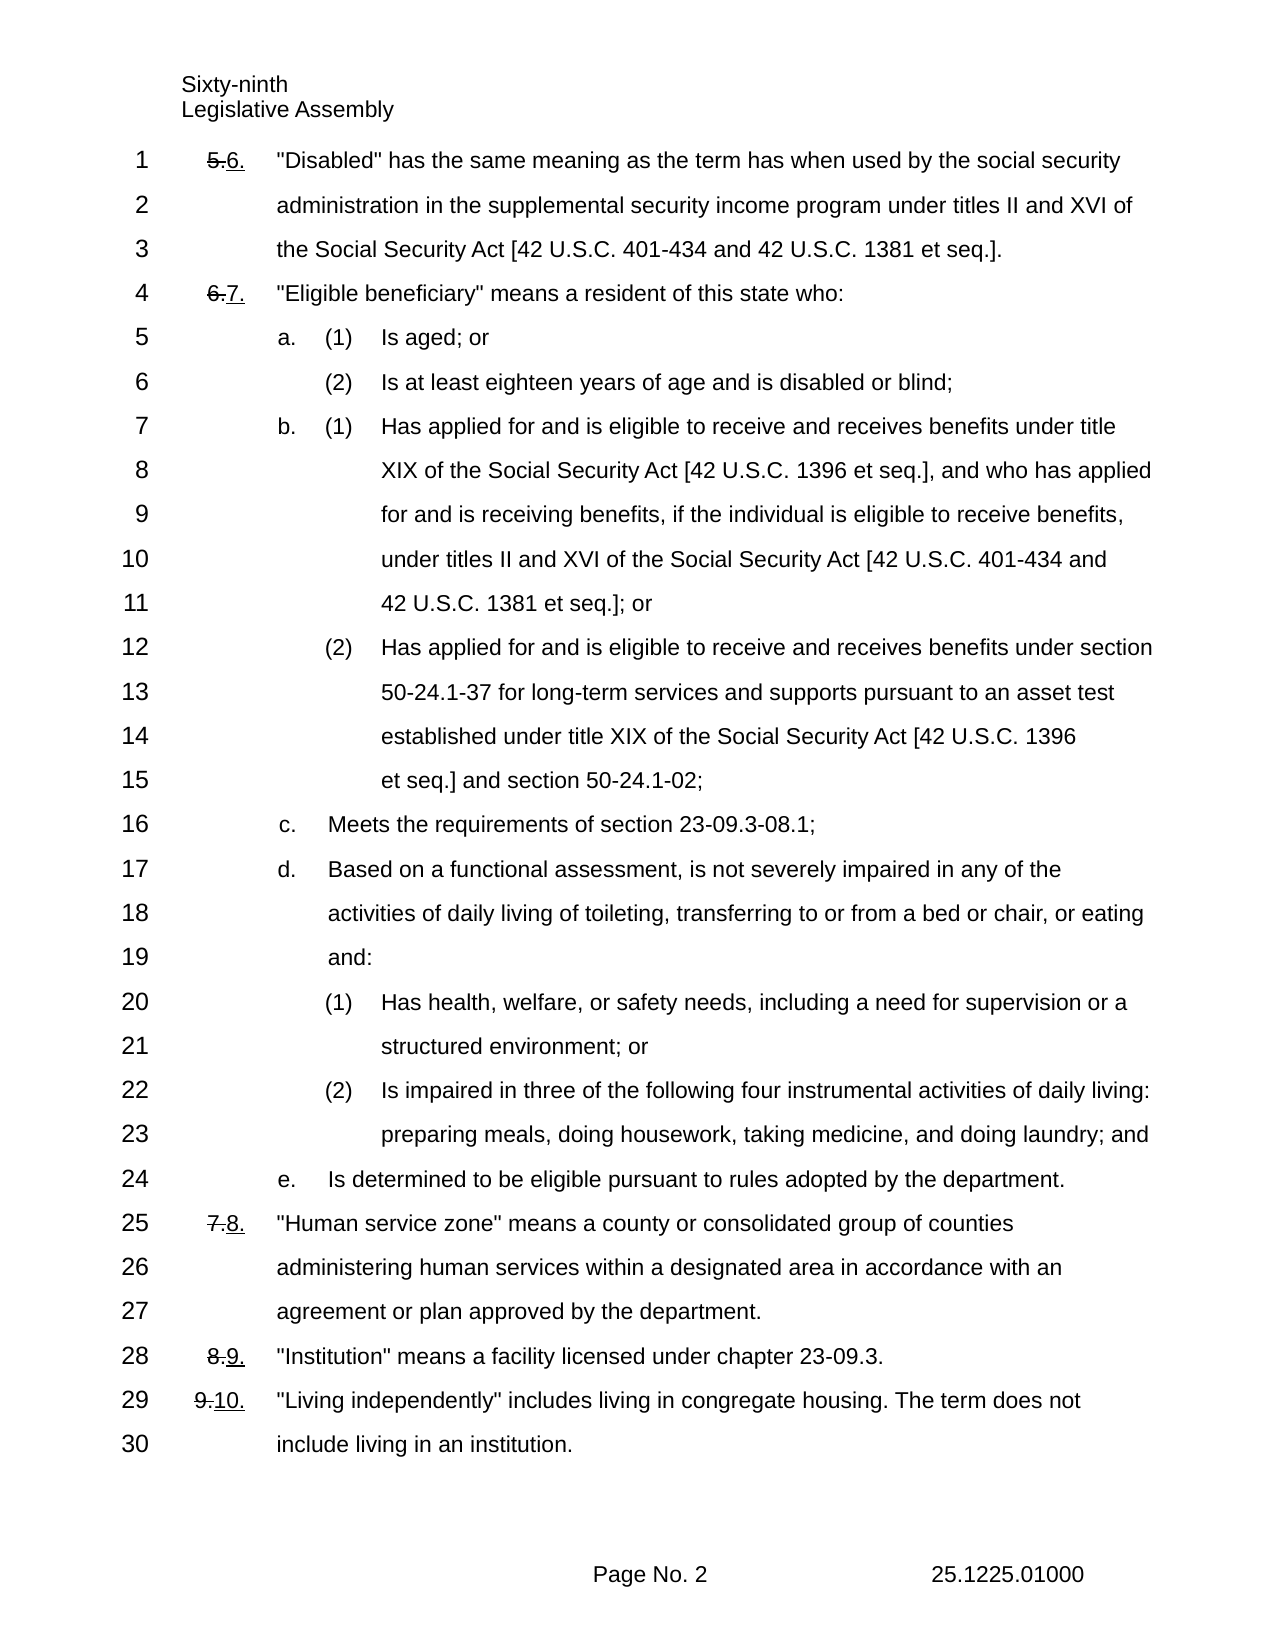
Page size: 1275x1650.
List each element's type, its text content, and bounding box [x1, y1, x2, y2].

text 5.6. "Disabled" has the same meaning as the term has when used by the social security administration in the supplemental security income program under titles II and XVI of the Social Security Act [42 U.S.C. 401‑434 and 42 U.S.C. 1381 et seq.]. [181, 133, 1154, 266]
text 6.7. "Eligible beneficiary" means a resident of this state who: [181, 266, 1154, 310]
text 8.9. "Institution" means a facility licensed under chapter 23‑09.3. [181, 1329, 1154, 1373]
text b. (1) Has applied for and is eligible to receive and receives benefits under title XIX of the Social Security Act [42 U.S.C. 1396 et seq.], and who has applied for and is receiving benefits, if the individual is eligible to receive benefits, under titles II and XVI of the Social Security Act [42 U.S.C. 401‑434 and 42 U.S.C. 1381 et seq.]; or [181, 399, 1154, 620]
text 9.10. "Living independently" includes living in congregate housing. The term does not include living in an institution. [181, 1373, 1154, 1461]
text d. Based on a functional assessment, is not severely impaired in any of the activities of daily living of toileting, transferring to or from a bed or chair, or eating and: [181, 842, 1154, 974]
text (2) Is impaired in three of the following four instrumental activities of daily living: preparing meals, doing housework, taking medicine, and doing laundry; and [181, 1063, 1154, 1152]
text (1) Has health, welfare, or safety needs, including a need for supervision or a structured environment; or [181, 974, 1154, 1063]
text a. (1) Is aged; or [181, 310, 1154, 355]
text e. Is determined to be eligible pursuant to rules adopted by the department. [181, 1152, 1154, 1196]
text c. Meets the requirements of section 23‑09.3‑08.1; [181, 797, 1154, 842]
text (2) Is at least eighteen years of age and is disabled or blind; [181, 355, 1154, 399]
text 7.8. "Human service zone" means a county or consolidated group of counties administering human services within a designated area in accordance with an agreement or plan approved by the department. [181, 1196, 1154, 1329]
text (2) Has applied for and is eligible to receive and receives benefits under section 50‑24.1‑37 for long‑term services and supports pursuant to an asset test established under title XIX of the Social Security Act [42 U.S.C. 1396 et seq.] and section 50‑24.1‑02; [181, 620, 1154, 797]
